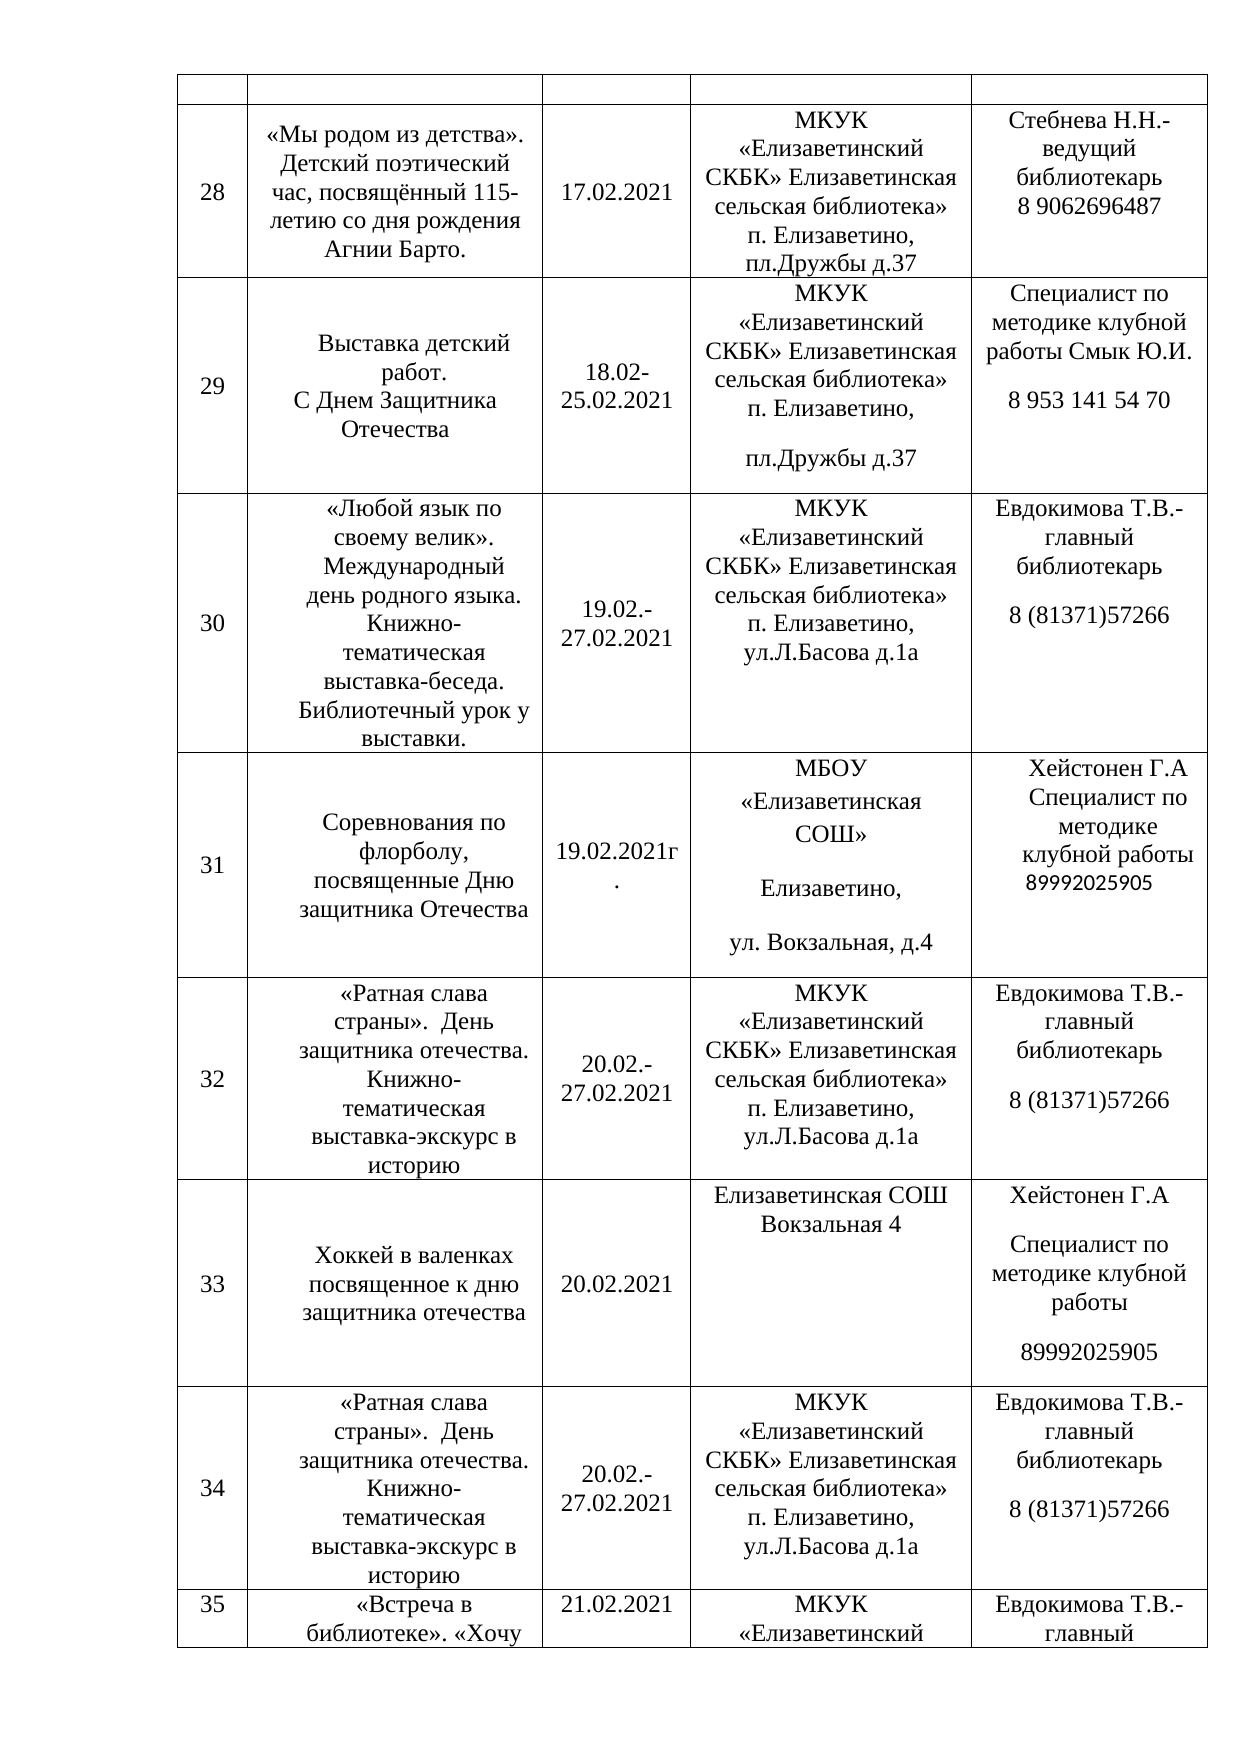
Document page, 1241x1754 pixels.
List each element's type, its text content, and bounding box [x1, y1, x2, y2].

table_cell «Встреча в библиотеке». «Хочу [248, 1590, 542, 1647]
table_cell [248, 75, 542, 104]
table_cell 20.02.-27.02.2021 [543, 978, 690, 1179]
table_cell 19.02.-27.02.2021 [543, 494, 690, 752]
table_cell [972, 75, 1207, 104]
table_cell МБОУ «Елизаветинская СОШ» Елизаветино, ул. Вокзальная, д.4 [691, 753, 971, 977]
table_cell Специалист по методике клубной работы Смык Ю.И. 8 953 141 54 70 [972, 278, 1207, 492]
table_cell МКУК «Елизаветинский СКБК» Елизаветинская сельская библиотека» п. Елизаветино, ул.Л.Басова д.1а [691, 1387, 971, 1588]
table_cell МКУК «Елизаветинский СКБК» Елизаветинская сельская библиотека» п. Елизаветино, пл.Дружбы д.37 [691, 278, 971, 492]
table_cell 20.02.-27.02.2021 [543, 1387, 690, 1588]
table_cell МКУК «Елизаветинский [691, 1590, 971, 1647]
table_cell «Ратная слава страны». День защитника отечества. Книжно-тематическая выставка-экскурс в историю [248, 978, 542, 1179]
table_cell Евдокимова Т.В.-главный библиотекарь 8 (81371)57266 [972, 494, 1207, 752]
table_cell «Любой язык по своему велик». Международный день родного языка. Книжно-тематическая выставка-беседа. Библиотечный урок у выставки. [248, 494, 542, 752]
table_cell Евдокимова Т.В.-главный [972, 1590, 1207, 1647]
table_cell 17.02.2021 [543, 105, 690, 277]
table_cell 35 [178, 1590, 247, 1647]
table_cell Хоккей в валенках посвященное к дню защитника отечества [248, 1180, 542, 1386]
table_cell Хейстонен Г.А Специалист по методике клубной работы 89992025905 [972, 1180, 1207, 1386]
table_cell Евдокимова Т.В.-главный библиотекарь 8 (81371)57266 [972, 1387, 1207, 1588]
table_cell «Мы родом из детства». Детский поэтический час, посвящённый 115-летию со дня рождения Агнии Барто. [248, 105, 542, 277]
table_cell Выставка детский работ. С Днем Защитника Отечества [248, 278, 542, 492]
table_cell [543, 75, 690, 104]
table_cell 20.02.2021 [543, 1180, 690, 1386]
table_cell [691, 75, 971, 104]
table_cell МКУК «Елизаветинский СКБК» Елизаветинская сельская библиотека» п. Елизаветино, пл.Дружбы д.37 [691, 105, 971, 277]
table_cell 32 [178, 978, 247, 1179]
table_cell 33 [178, 1180, 247, 1386]
table_cell 18.02- 25.02.2021 [543, 278, 690, 492]
table_cell Хейстонен Г.А Специалист по методике клубной работы 89992025905 [972, 753, 1207, 977]
table_cell 29 [178, 278, 247, 492]
table_cell 30 [178, 494, 247, 752]
table_cell 28 [178, 105, 247, 277]
table_cell [178, 75, 247, 104]
table_cell МКУК «Елизаветинский СКБК» Елизаветинская сельская библиотека» п. Елизаветино, ул.Л.Басова д.1а [691, 494, 971, 752]
table_cell 31 [178, 753, 247, 977]
table_cell Соревнования по флорболу, посвященные Дню защитника Отечества [248, 753, 542, 977]
table_cell Стебнева Н.Н.-ведущий библиотекарь 8 9062696487 [972, 105, 1207, 277]
table_cell Евдокимова Т.В.-главный библиотекарь 8 (81371)57266 [972, 978, 1207, 1179]
table_cell Елизаветинская СОШ Вокзальная 4 [691, 1180, 971, 1386]
table_cell 19.02.2021г. [543, 753, 690, 977]
table_cell «Ратная слава страны». День защитника отечества. Книжно-тематическая выставка-экскурс в историю [248, 1387, 542, 1588]
table_cell 34 [178, 1387, 247, 1588]
table_cell 21.02.2021 [543, 1590, 690, 1647]
table_cell МКУК «Елизаветинский СКБК» Елизаветинская сельская библиотека» п. Елизаветино, ул.Л.Басова д.1а [691, 978, 971, 1179]
